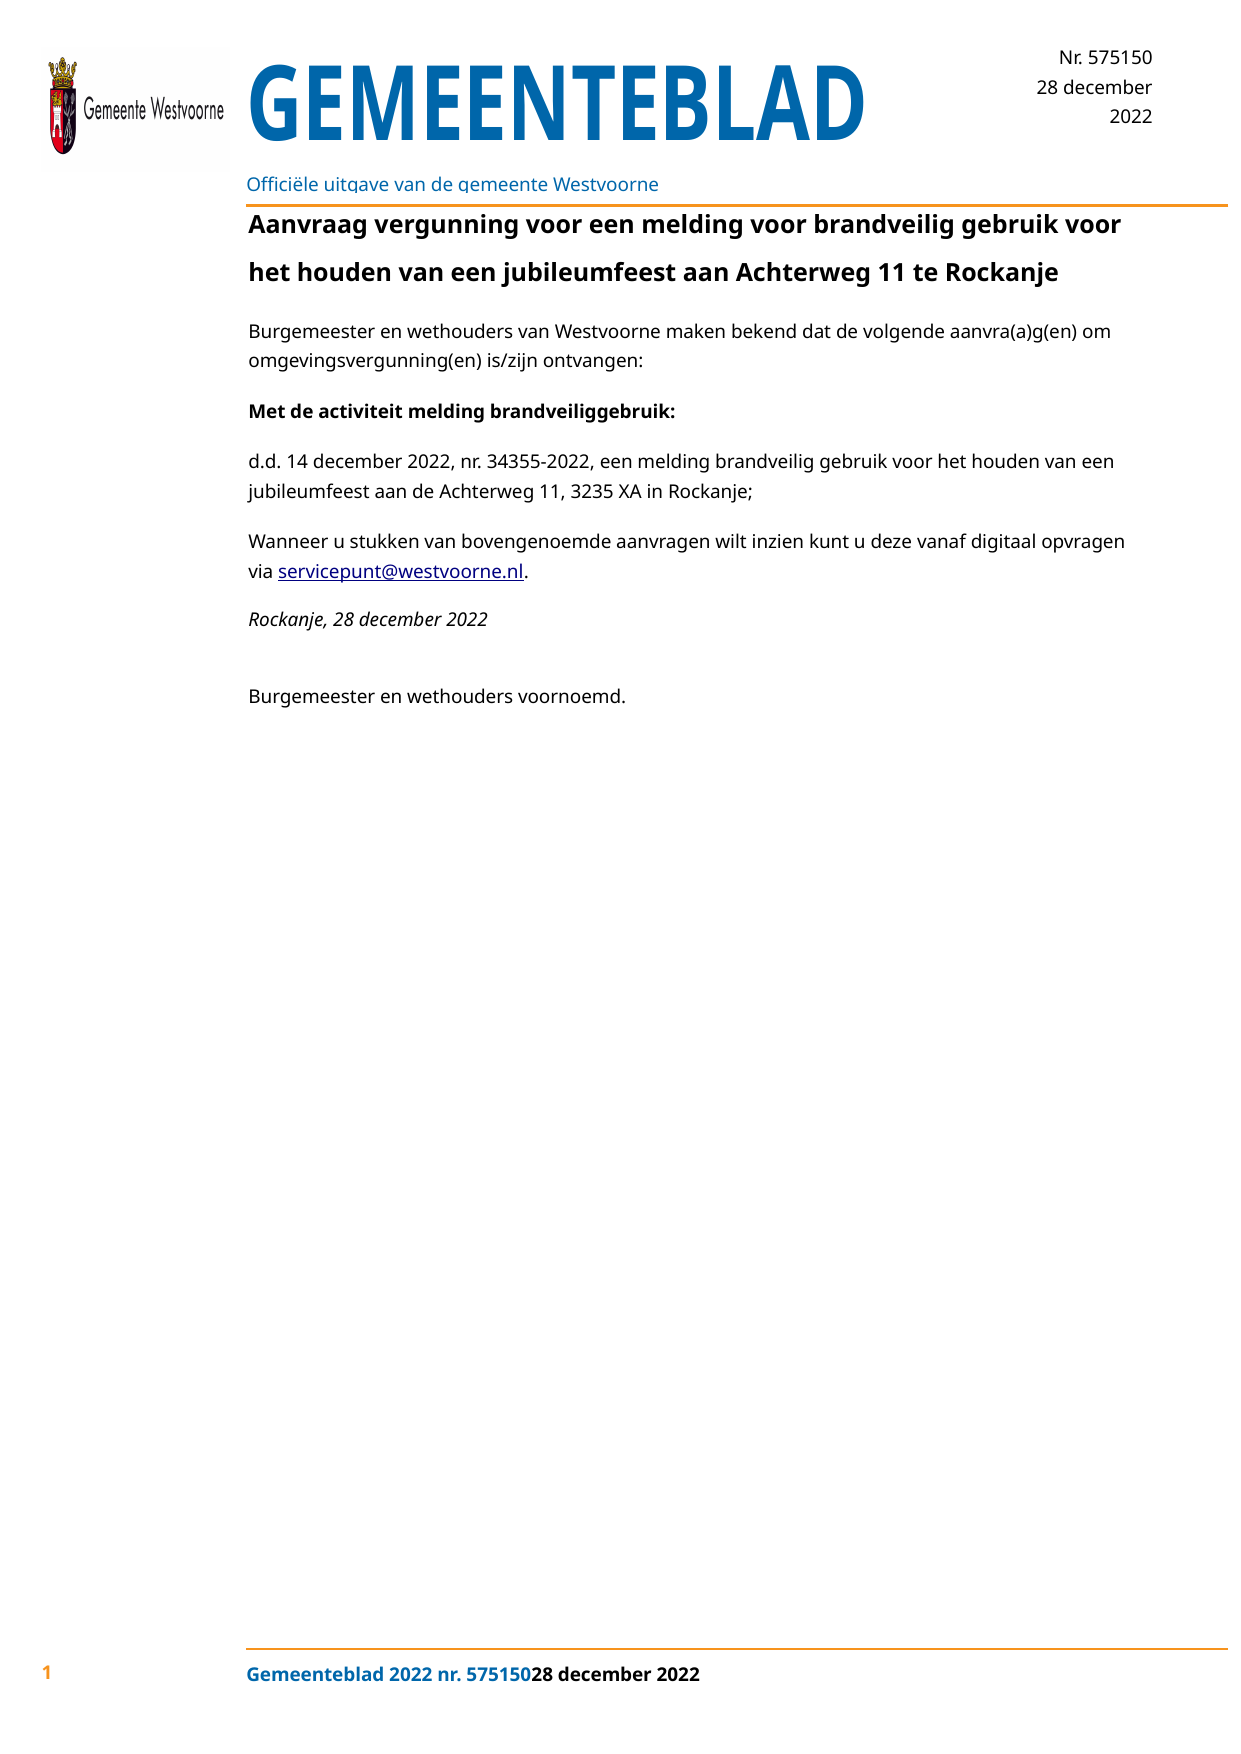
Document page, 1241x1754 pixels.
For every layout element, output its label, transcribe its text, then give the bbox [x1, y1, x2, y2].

picture [41, 47, 231, 172]
text Burgemeester en wethouders van Westvoorne maken bekend dat de volgende aanvra(a)g(en) om omgevingsvergunning(en) is/zijn ontvangen: [248, 318, 1152, 373]
text Burgemeester en wethouders voornoemd. [248, 683, 1152, 709]
text Aanvraag vergunning voor een melding voor brandveilig gebruik voor het houden van een jubileumfeest aan Achterweg 11 te Rockanje [248, 207, 1152, 288]
text Met de activiteit melding brandveiliggebruik: [248, 398, 1152, 424]
text Wanneer u stukken van bovengenoemde aanvragen wilt inzien kunt u deze vanaf digitaal opvragen via servicepunt@westvoorne.nl. [248, 528, 1152, 584]
text d.d. 14 december 2022, nr. 34355-2022, een melding brandveilig gebruik voor het houden van een jubileumfeest aan de Achterweg 11, 3235 XA in Rockanje; [248, 448, 1152, 504]
text Rockanje, 28 december 2022 [248, 606, 1152, 631]
